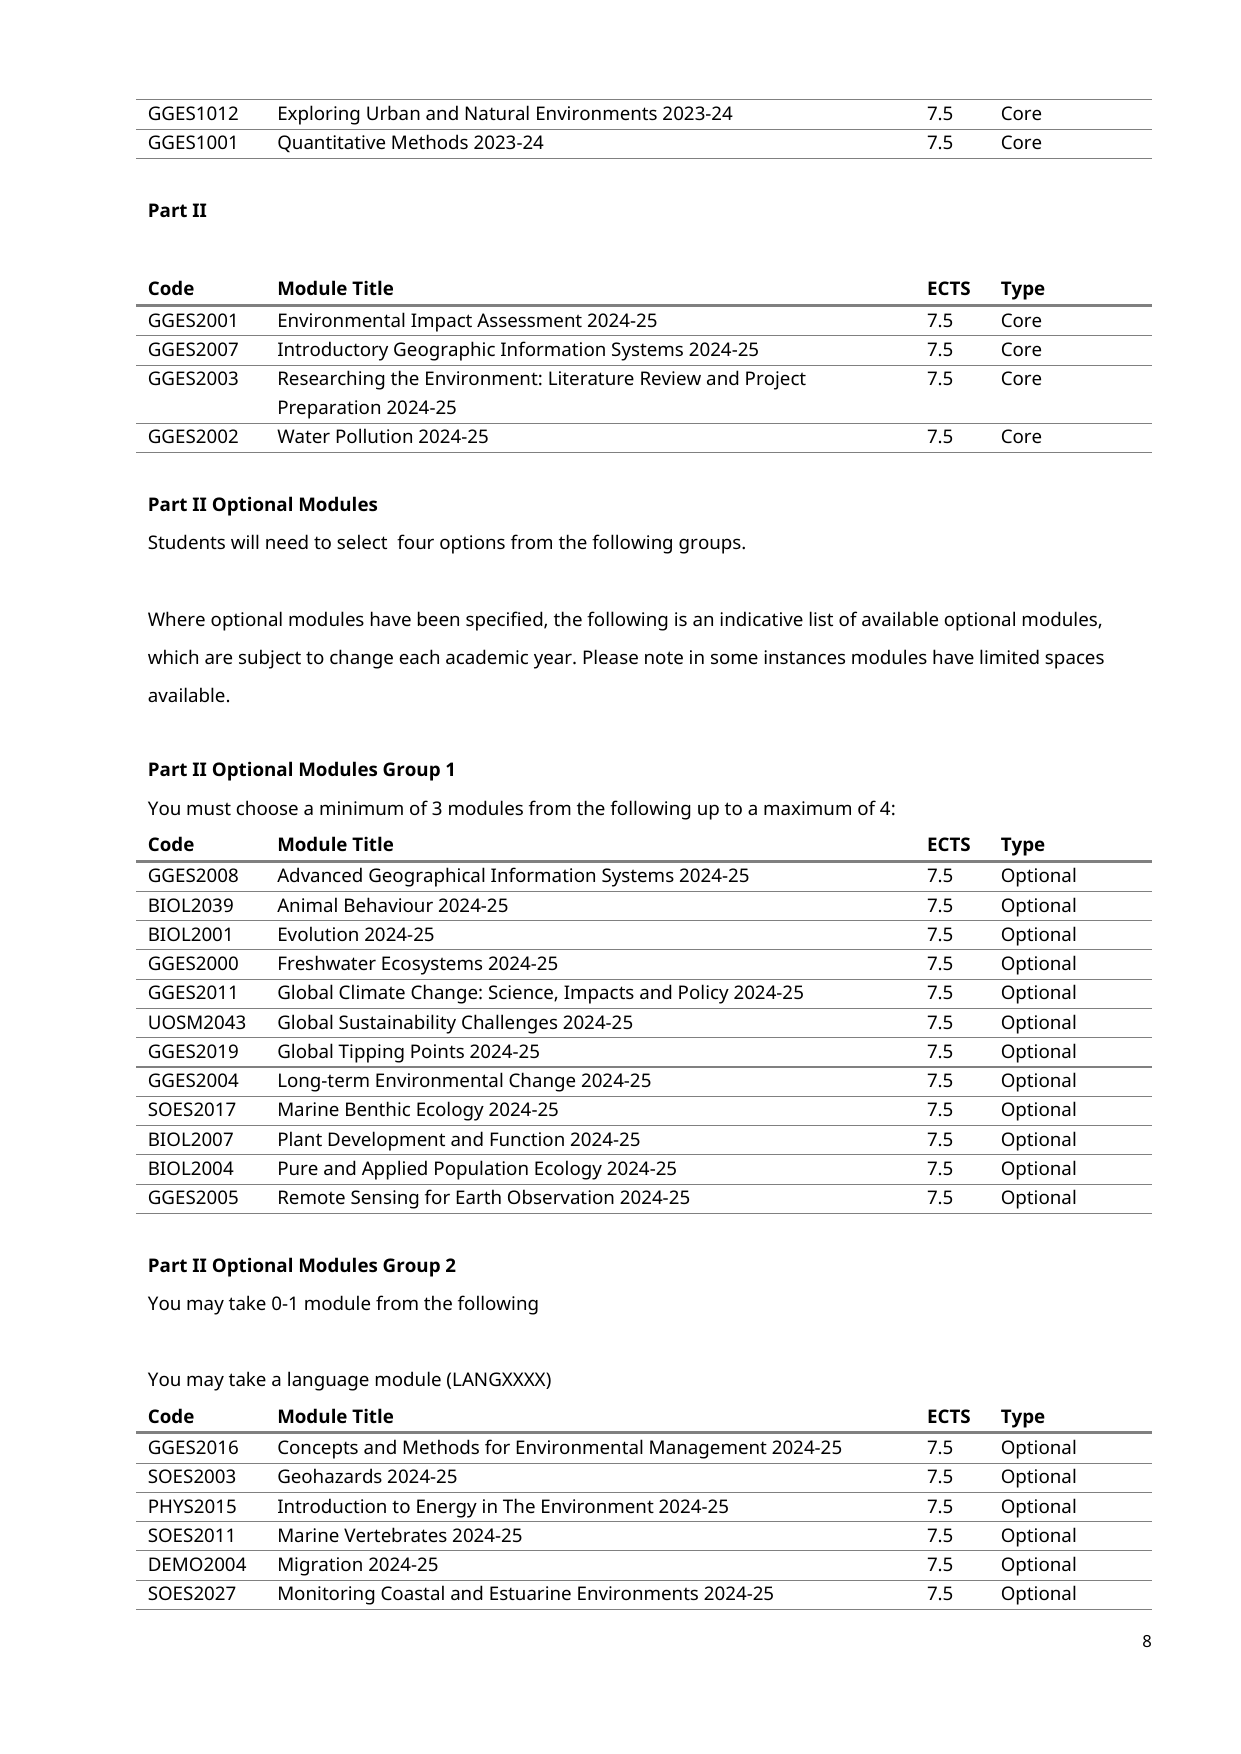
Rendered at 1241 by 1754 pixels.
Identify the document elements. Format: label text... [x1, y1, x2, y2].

table_cell 7.5 [916, 1185, 989, 1213]
table_cell Optional [989, 950, 1152, 979]
table_cell Quantitative Methods 2023-24 [266, 130, 916, 158]
table_cell Code [136, 276, 266, 304]
table_cell DEMO2004 [136, 1551, 266, 1580]
table_cell Code [136, 1403, 266, 1431]
table_cell Optional [989, 1126, 1152, 1154]
table_cell Optional [989, 1038, 1152, 1066]
table_cell Type [989, 1403, 1152, 1431]
table_cell Core [989, 424, 1152, 452]
table_cell 7.5 [916, 863, 989, 891]
table_cell Remote Sensing for Earth Observation 2024-25 [266, 1185, 916, 1213]
table_cell GGES2002 [136, 424, 266, 452]
table_cell Optional [989, 1434, 1152, 1463]
table_cell Global Sustainability Challenges 2024-25 [266, 1009, 916, 1037]
table_cell 7.5 [916, 1068, 989, 1096]
table_cell Migration 2024-25 [266, 1551, 916, 1580]
table_cell 7.5 [916, 1434, 989, 1463]
table_cell GGES2001 [136, 307, 266, 335]
table_cell Optional [989, 1551, 1152, 1580]
table_cell GGES2003 [136, 366, 266, 423]
table_cell Marine Vertebrates 2024-25 [266, 1522, 916, 1550]
table_cell 7.5 [916, 336, 989, 364]
table_cell Animal Behaviour 2024-25 [266, 892, 916, 920]
table_cell Optional [989, 921, 1152, 949]
table_cell Code [136, 831, 266, 859]
table_cell Marine Benthic Ecology 2024-25 [266, 1097, 916, 1125]
table_cell SOES2011 [136, 1522, 266, 1550]
table_cell Module Title [266, 1403, 916, 1431]
table_cell Optional [989, 1097, 1152, 1125]
table_cell GGES1012 [136, 100, 266, 128]
table_cell GGES2019 [136, 1038, 266, 1066]
table_cell Water Pollution 2024-25 [266, 424, 916, 452]
table_cell Part II Optional Modules Group 1 You must choose a minimum of 3 modules from the following up to a maximum of 4: [136, 719, 1152, 831]
table_cell Part II Optional Modules Students will need to select four options from the following groups. Where optional modules have been specified, the following is an indicative list of available optional modules, which are subject to change each academic year. Please note in some instances modules have limited spaces available. [136, 453, 1152, 718]
table_cell 7.5 [916, 1155, 989, 1183]
table_cell 7.5 [916, 1522, 989, 1550]
table_cell ECTS [916, 831, 989, 859]
table_cell 7.5 [916, 921, 989, 949]
table_cell BIOL2039 [136, 892, 266, 920]
table_cell GGES2011 [136, 980, 266, 1008]
table_cell ECTS [916, 1403, 989, 1431]
table_cell Pure and Applied Population Ecology 2024-25 [266, 1155, 916, 1183]
table_cell Module Title [266, 831, 916, 859]
table_cell 7.5 [916, 1126, 989, 1154]
table_cell SOES2027 [136, 1581, 266, 1609]
table_cell Global Tipping Points 2024-25 [266, 1038, 916, 1066]
table_cell GGES2000 [136, 950, 266, 979]
table_cell Concepts and Methods for Environmental Management 2024-25 [266, 1434, 916, 1463]
table_cell 7.5 [916, 1464, 989, 1492]
table_cell Optional [989, 892, 1152, 920]
table_cell Advanced Geographical Information Systems 2024-25 [266, 863, 916, 891]
table_cell SOES2017 [136, 1097, 266, 1125]
table_cell ECTS [916, 276, 989, 304]
table_cell Environmental Impact Assessment 2024-25 [266, 307, 916, 335]
table_cell 7.5 [916, 1493, 989, 1521]
table_cell Core [989, 366, 1152, 423]
table_cell Module Title [266, 276, 916, 304]
table_cell Core [989, 130, 1152, 158]
table_cell Core [989, 307, 1152, 335]
table_cell 7.5 [916, 1551, 989, 1580]
table_cell Geohazards 2024-25 [266, 1464, 916, 1492]
table_cell Evolution 2024-25 [266, 921, 916, 949]
table_cell 7.5 [916, 1038, 989, 1066]
table_cell Long-term Environmental Change 2024-25 [266, 1068, 916, 1096]
table_cell Part II Optional Modules Group 2 You may take 0-1 module from the following You may take a language module (LANGXXXX) [136, 1214, 1152, 1403]
table_cell BIOL2001 [136, 921, 266, 949]
table_cell Core [989, 100, 1152, 128]
table_cell Optional [989, 1009, 1152, 1037]
table_cell Global Climate Change: Science, Impacts and Policy 2024-25 [266, 980, 916, 1008]
table_cell Optional [989, 1185, 1152, 1213]
table_cell 7.5 [916, 307, 989, 335]
table_cell 7.5 [916, 130, 989, 158]
table_cell 7.5 [916, 424, 989, 452]
table_cell Optional [989, 1581, 1152, 1609]
table_cell Freshwater Ecosystems 2024-25 [266, 950, 916, 979]
table_cell Optional [989, 1155, 1152, 1183]
table_cell Introduction to Energy in The Environment 2024-25 [266, 1493, 916, 1521]
table_cell PHYS2015 [136, 1493, 266, 1521]
table_cell 7.5 [916, 366, 989, 423]
table_cell Optional [989, 1522, 1152, 1550]
table_cell 7.5 [916, 980, 989, 1008]
table_cell 7.5 [916, 100, 989, 128]
table_cell Plant Development and Function 2024-25 [266, 1126, 916, 1154]
table_cell GGES2004 [136, 1068, 266, 1096]
table_cell Type [989, 831, 1152, 859]
table_cell GGES2008 [136, 863, 266, 891]
table_cell Introductory Geographic Information Systems 2024-25 [266, 336, 916, 364]
table_cell 7.5 [916, 1009, 989, 1037]
table_cell Part II [136, 159, 1152, 276]
table_cell BIOL2004 [136, 1155, 266, 1183]
table_cell 7.5 [916, 1097, 989, 1125]
table_cell 7.5 [916, 892, 989, 920]
table_cell GGES1001 [136, 130, 266, 158]
table_cell GGES2007 [136, 336, 266, 364]
table_cell GGES2005 [136, 1185, 266, 1213]
table_cell Optional [989, 980, 1152, 1008]
table_cell Optional [989, 863, 1152, 891]
table_cell Optional [989, 1493, 1152, 1521]
table_cell Core [989, 336, 1152, 364]
table_cell GGES2016 [136, 1434, 266, 1463]
table_cell Optional [989, 1464, 1152, 1492]
table_cell BIOL2007 [136, 1126, 266, 1154]
table_cell Type [989, 276, 1152, 304]
table_cell Monitoring Coastal and Estuarine Environments 2024-25 [266, 1581, 916, 1609]
table_cell 7.5 [916, 950, 989, 979]
table_cell 7.5 [916, 1581, 989, 1609]
table_cell Exploring Urban and Natural Environments 2023-24 [266, 100, 916, 128]
table_cell Optional [989, 1068, 1152, 1096]
table_cell UOSM2043 [136, 1009, 266, 1037]
table_cell SOES2003 [136, 1464, 266, 1492]
table_cell Researching the Environment: Literature Review and Project Preparation 2024-25 [266, 366, 916, 423]
